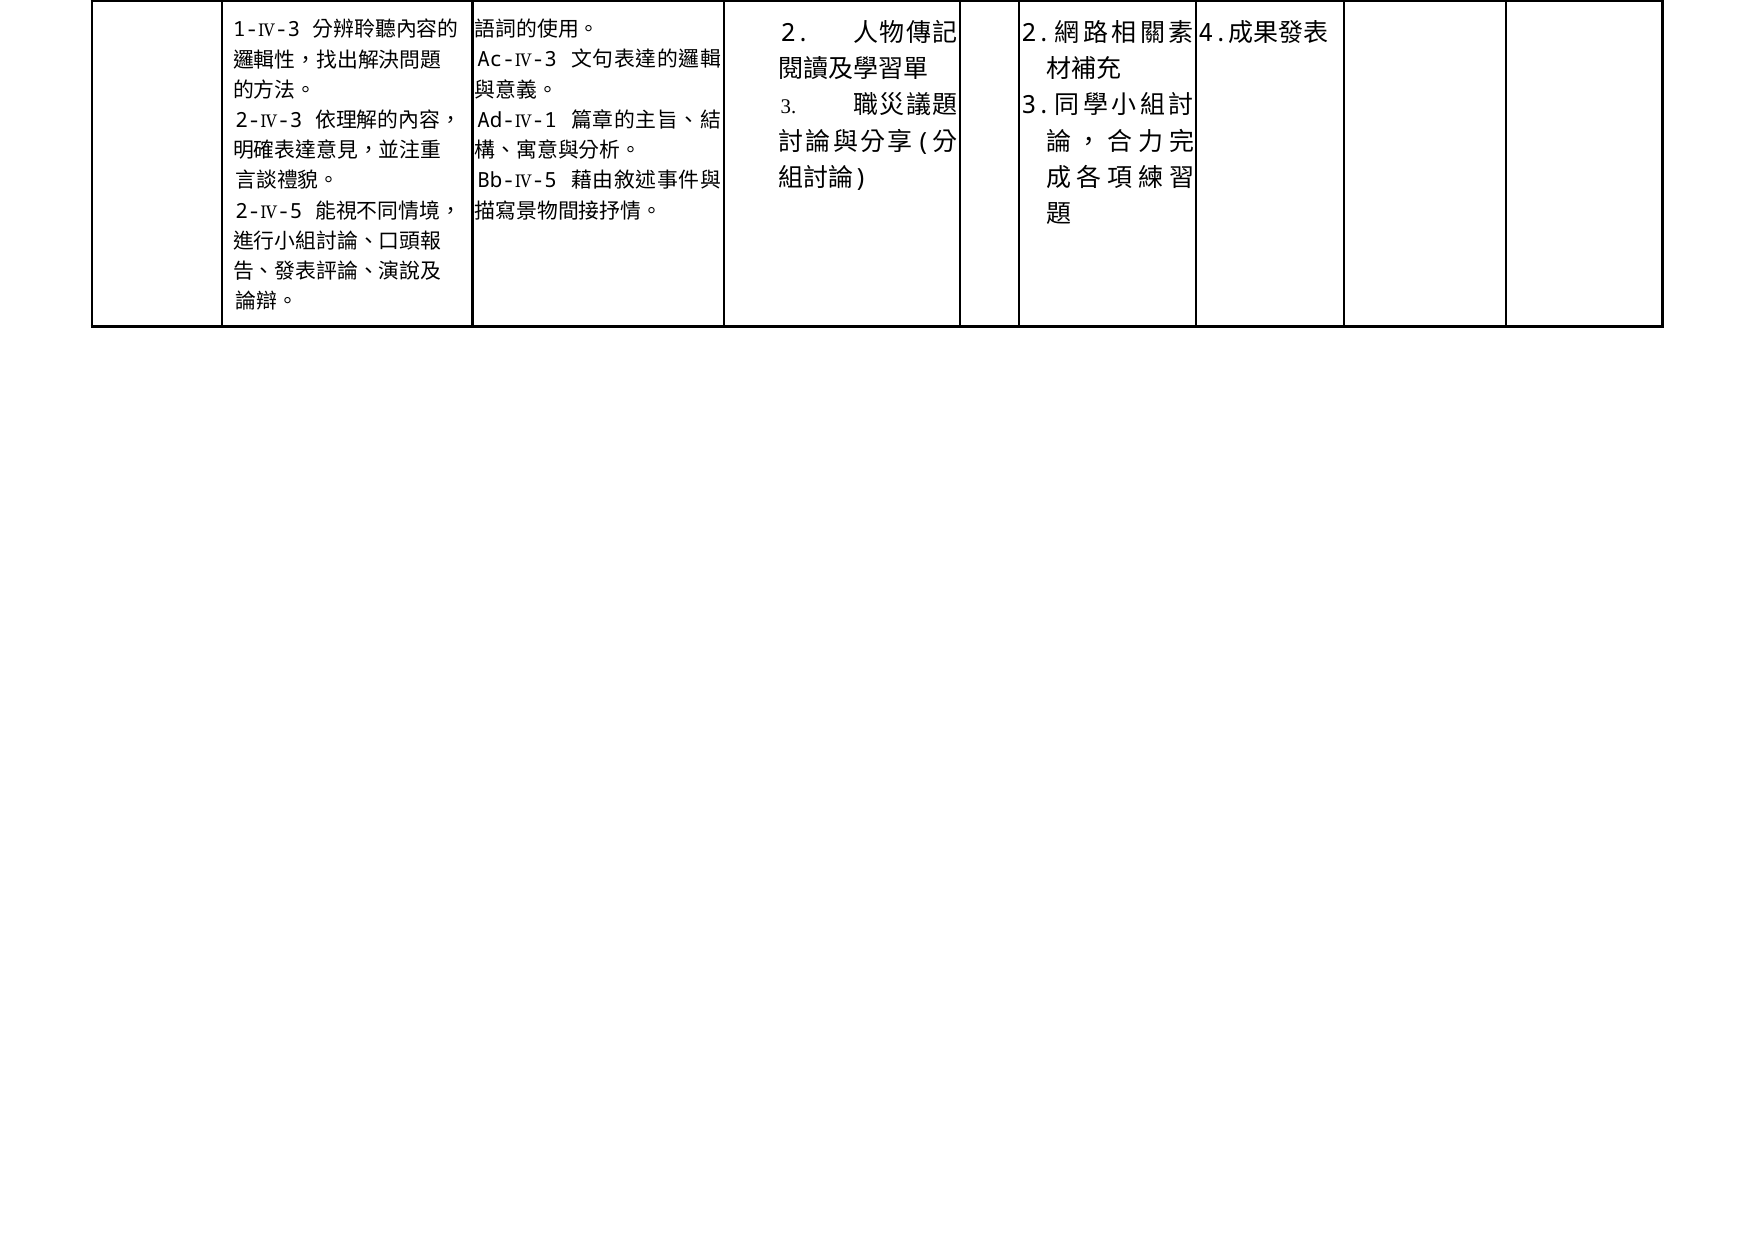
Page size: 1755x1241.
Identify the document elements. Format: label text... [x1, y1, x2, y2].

table_cell 語詞的使用。 Ac-Ⅳ-3 文句表達的邏輯與意義。 Ad-Ⅳ-1 篇章的主旨、結構、寓意與分析。 Bb-Ⅳ-5 藉由敘述事件與描寫景物間接抒情。 [474, 2, 723, 325]
table_cell [1345, 2, 1505, 325]
table_cell [1507, 2, 1661, 325]
table_cell 1-Ⅳ-3 分辨聆聽內容的邏輯性，找出解決問題的方法。 2-Ⅳ-3 依理解的內容，明確表達意見，並注重 言談禮貌。 2-Ⅳ-5 能視不同情境，進行小組討論、口頭報告、發表評論、演說及 論辯。 [223, 2, 471, 325]
table_cell 4.成果發表 [1197, 2, 1343, 325]
table_cell [93, 2, 221, 325]
table_cell 2.網路相關素材補充 3.同學小組討論，合力完成各項練習題 [1020, 2, 1195, 325]
table_cell [961, 2, 1018, 325]
table_cell 土木與機械群/海事群/水產群介紹 人物傳記閱讀及學習單 職災議題討論與分享(分組討論) [725, 2, 959, 325]
